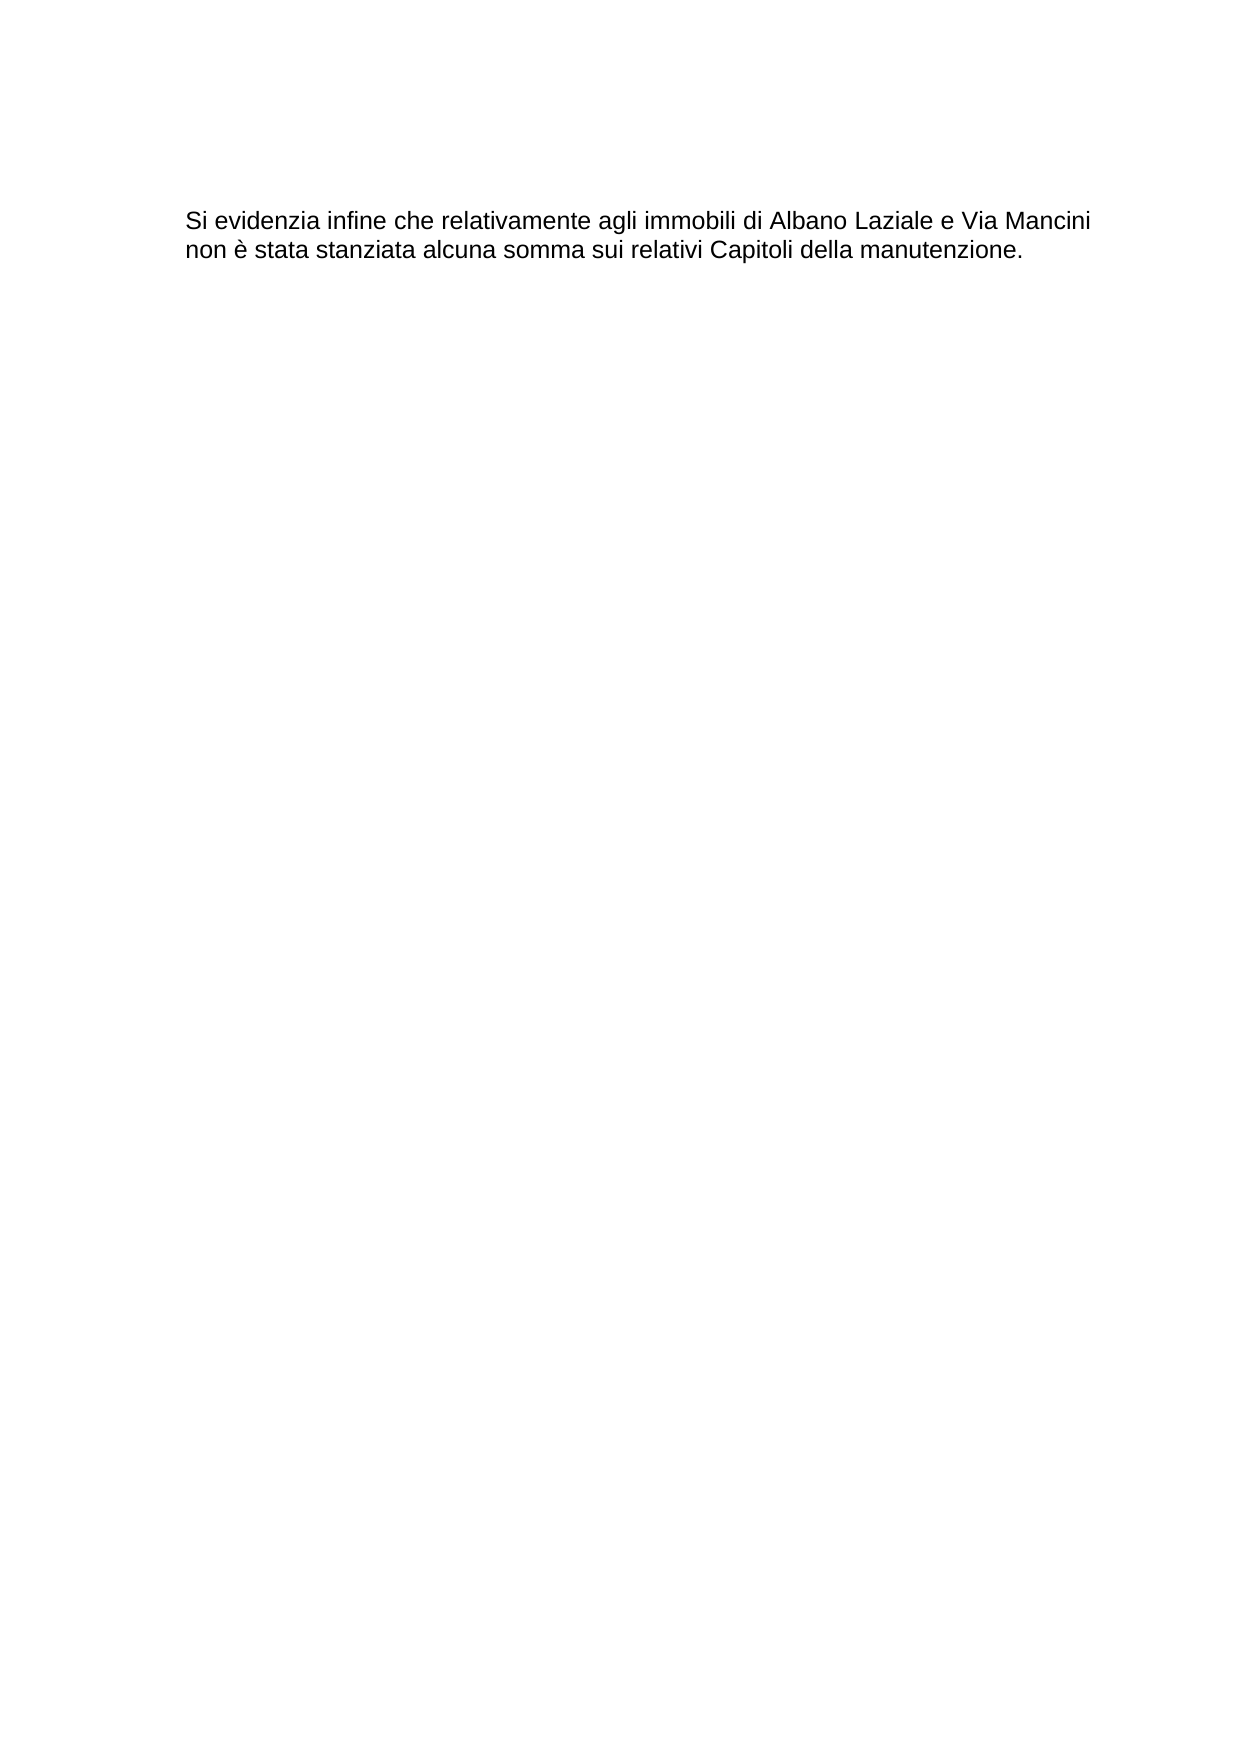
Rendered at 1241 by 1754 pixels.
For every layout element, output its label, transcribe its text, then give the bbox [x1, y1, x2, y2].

text Si evidenzia infine che relativamente agli immobili di Albano Laziale e Via Mancini non è stata stanziata alcuna somma sui relativi Capitoli della manutenzione. [185, 206, 1092, 263]
